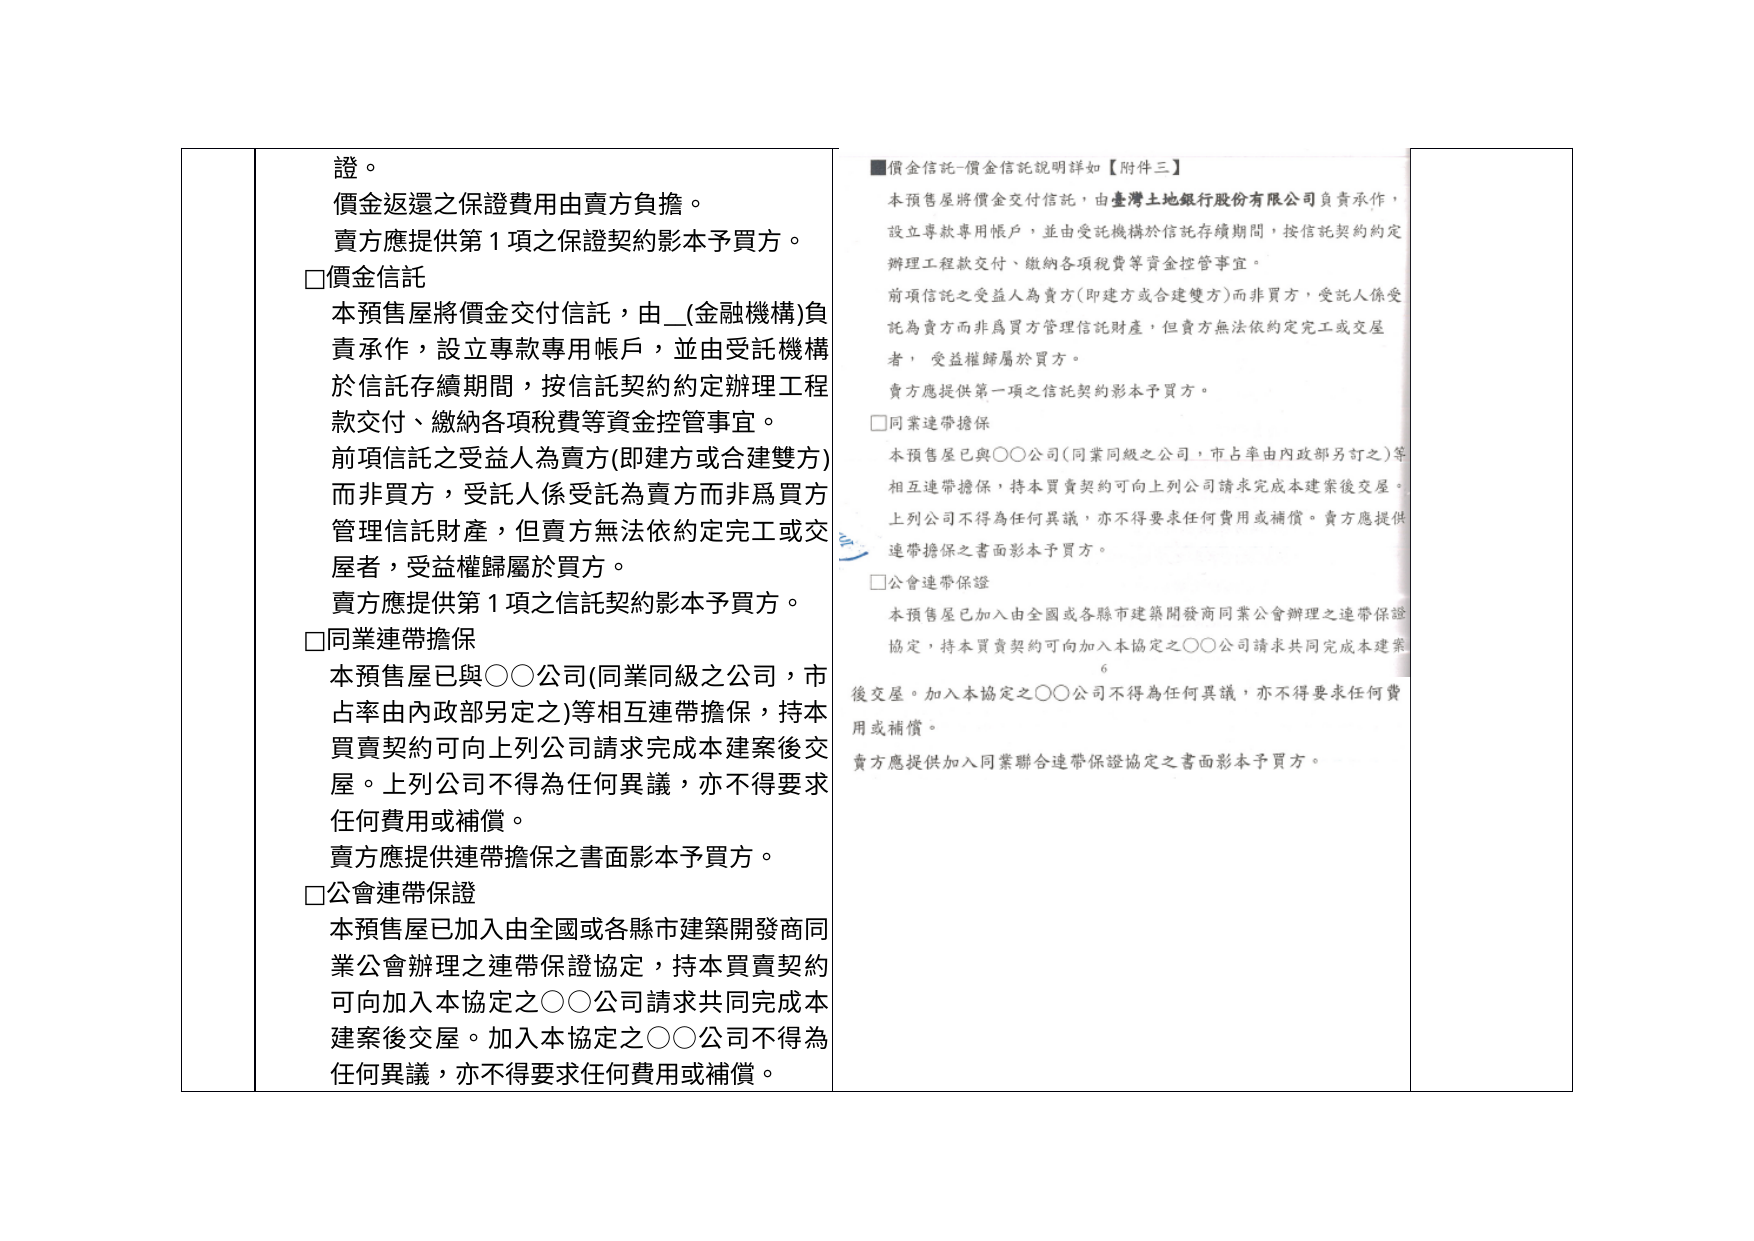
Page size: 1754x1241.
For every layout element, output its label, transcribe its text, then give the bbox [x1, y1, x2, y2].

table_cell 證。 價金返還之保證費用由賣方負擔。 賣方應提供第1項之保證契約影本予買方。 □價金信託 本預售屋將價金交付信託，由__(金融機構)負責承作，設立專款專用帳戶，並由受託機構於信託存續期間，按信託契約約定辦理工程款交付、繳納各項稅費等資金控管事宜。 前項信託之受益人為賣方(即建方或合建雙方)而非買方，受託人係受託為賣方而非爲買方管理信託財產，但賣方無法依約定完工或交屋者，受益權歸屬於買方。 賣方應提供第1項之信託契約影本予買方。 □同業連帶擔保 本預售屋已與○○公司(同業同級之公司，市占率由內政部另定之)等相互連帶擔保，持本買賣契約可向上列公司請求完成本建案後交屋。上列公司不得為任何異議，亦不得要求任何費用或補償。 賣方應提供連帶擔保之書面影本予買方。 □公會連帶保證 本預售屋已加入由全國或各縣市建築開發商同業公會辦理之連帶保證協定，持本買賣契約可向加入本協定之○○公司請求共同完成本建案後交屋。加入本協定之○○公司不得為任何異議，亦不得要求任何費用或補償。 [256, 149, 832, 1091]
table_cell [833, 149, 1410, 1091]
table_cell [182, 149, 254, 1091]
picture [839, 148, 1411, 780]
table_cell [1411, 149, 1572, 1091]
